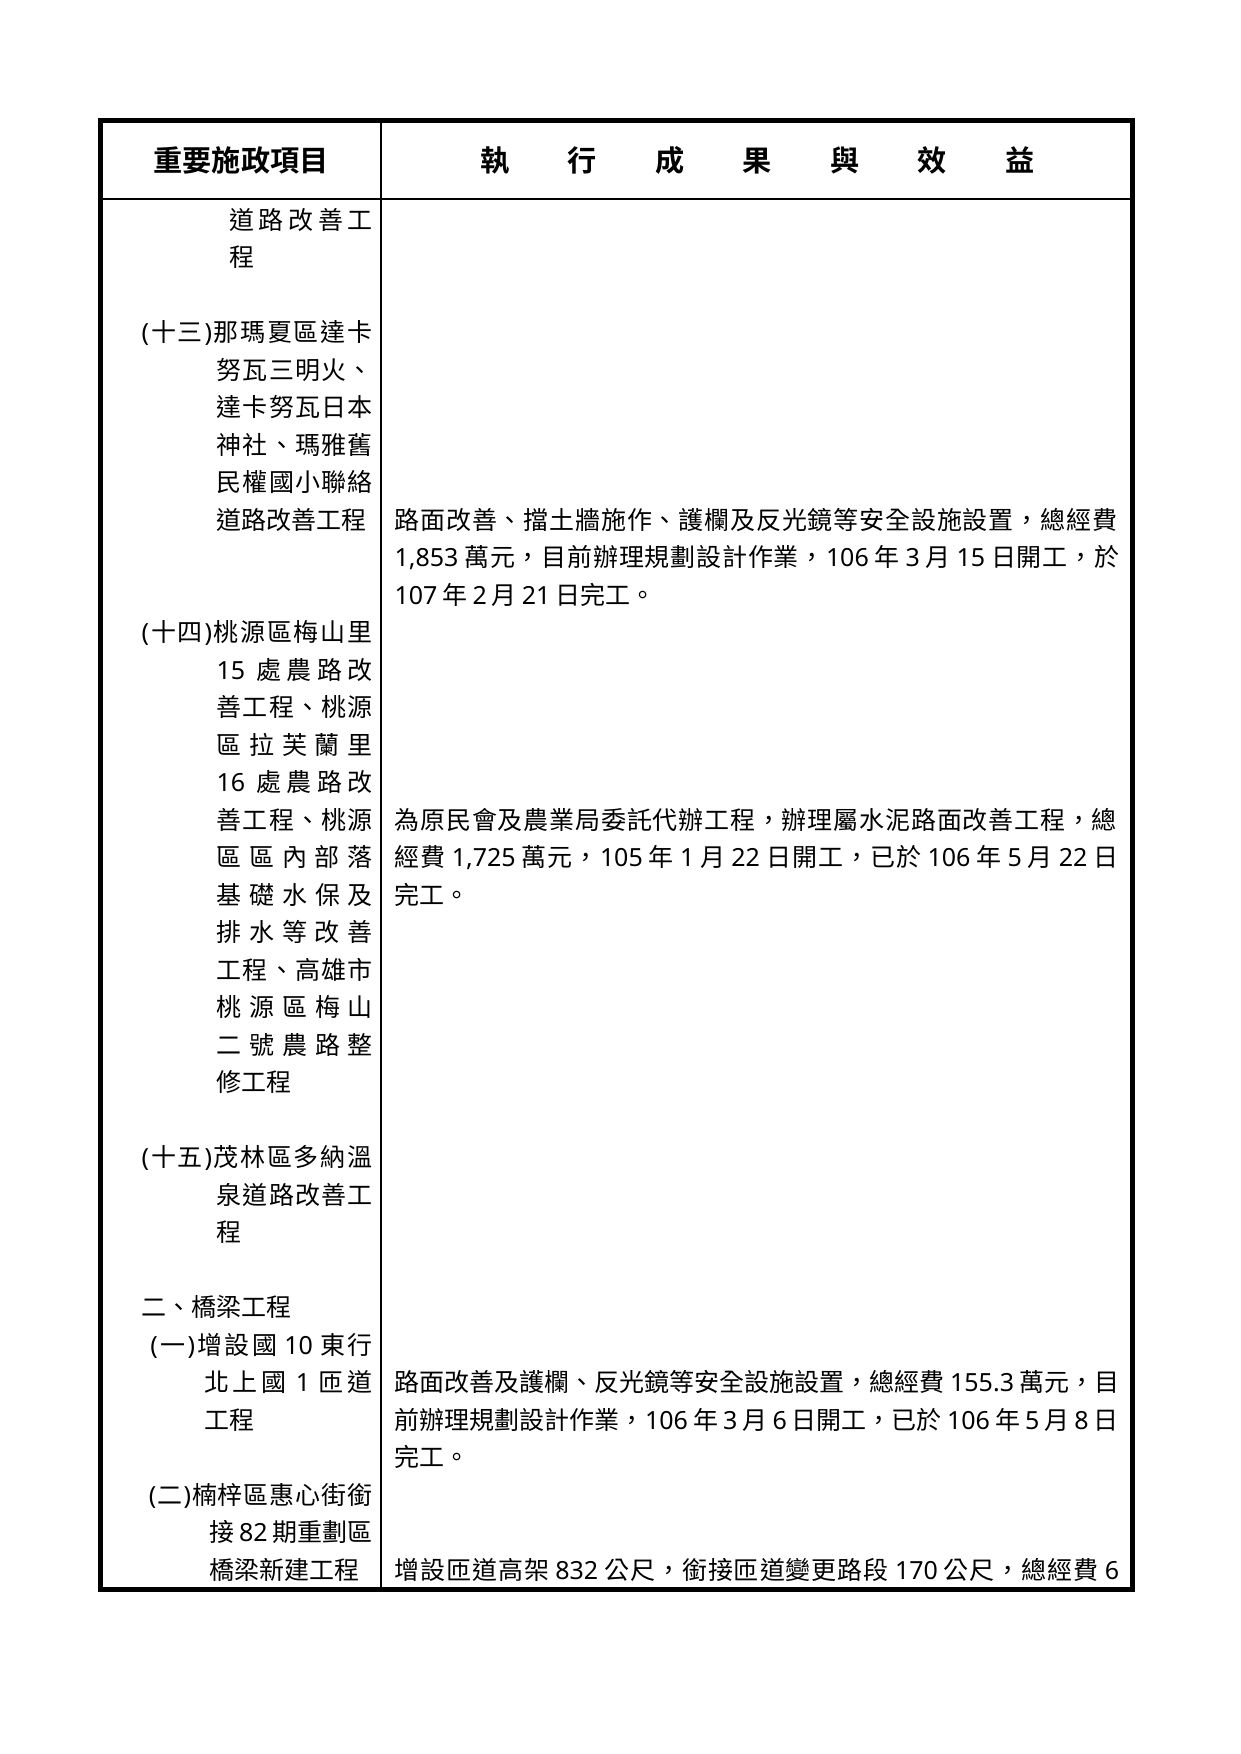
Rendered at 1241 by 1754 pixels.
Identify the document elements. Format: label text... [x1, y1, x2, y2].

table_header 執 行 成 果 與 效 益 [382, 123, 1130, 198]
table_cell 路面改善、擋土牆施作、護欄及反光鏡等安全設施設置，總經費1,853萬元，目前辦理規劃設計作業，106年3月15日開工，於107年2月21日完工。 為原民會及農業局委託代辦工程，辦理屬水泥路面改善工程，總經費1,725萬元，105年1月22日開工，已於106年5月22日完工。 路面改善及護欄、反光鏡等安全設施設置，總經費155.3萬元，目前辦理規劃設計作業，106年3月6日開工，已於106年5月8日完工。 增設匝道高架832公尺，銜接匝道變更路段170公尺，總經費6 [382, 200, 1130, 1587]
table_cell 道路改善工程 (十三)那瑪夏區達卡努瓦三明火、達卡努瓦日本神社、瑪雅舊民權國小聯絡道路改善工程 (十四)桃源區梅山里 15處農路改 善工程、桃源 區拉芙蘭里 16處農路改 善工程、桃源 區區內部落 基礎水保及 排水等改善 工程、高雄市 桃源區梅山 二號農路整 修工程 (十五)茂林區多納溫 泉道路改善工 程 二、橋梁工程 (一)增設國10東行北上國1匝道工程 (二)楠梓區惠心街銜接82期重劃區橋梁新建工程 [103, 200, 380, 1587]
table_header 重要施政項目 [103, 123, 380, 198]
